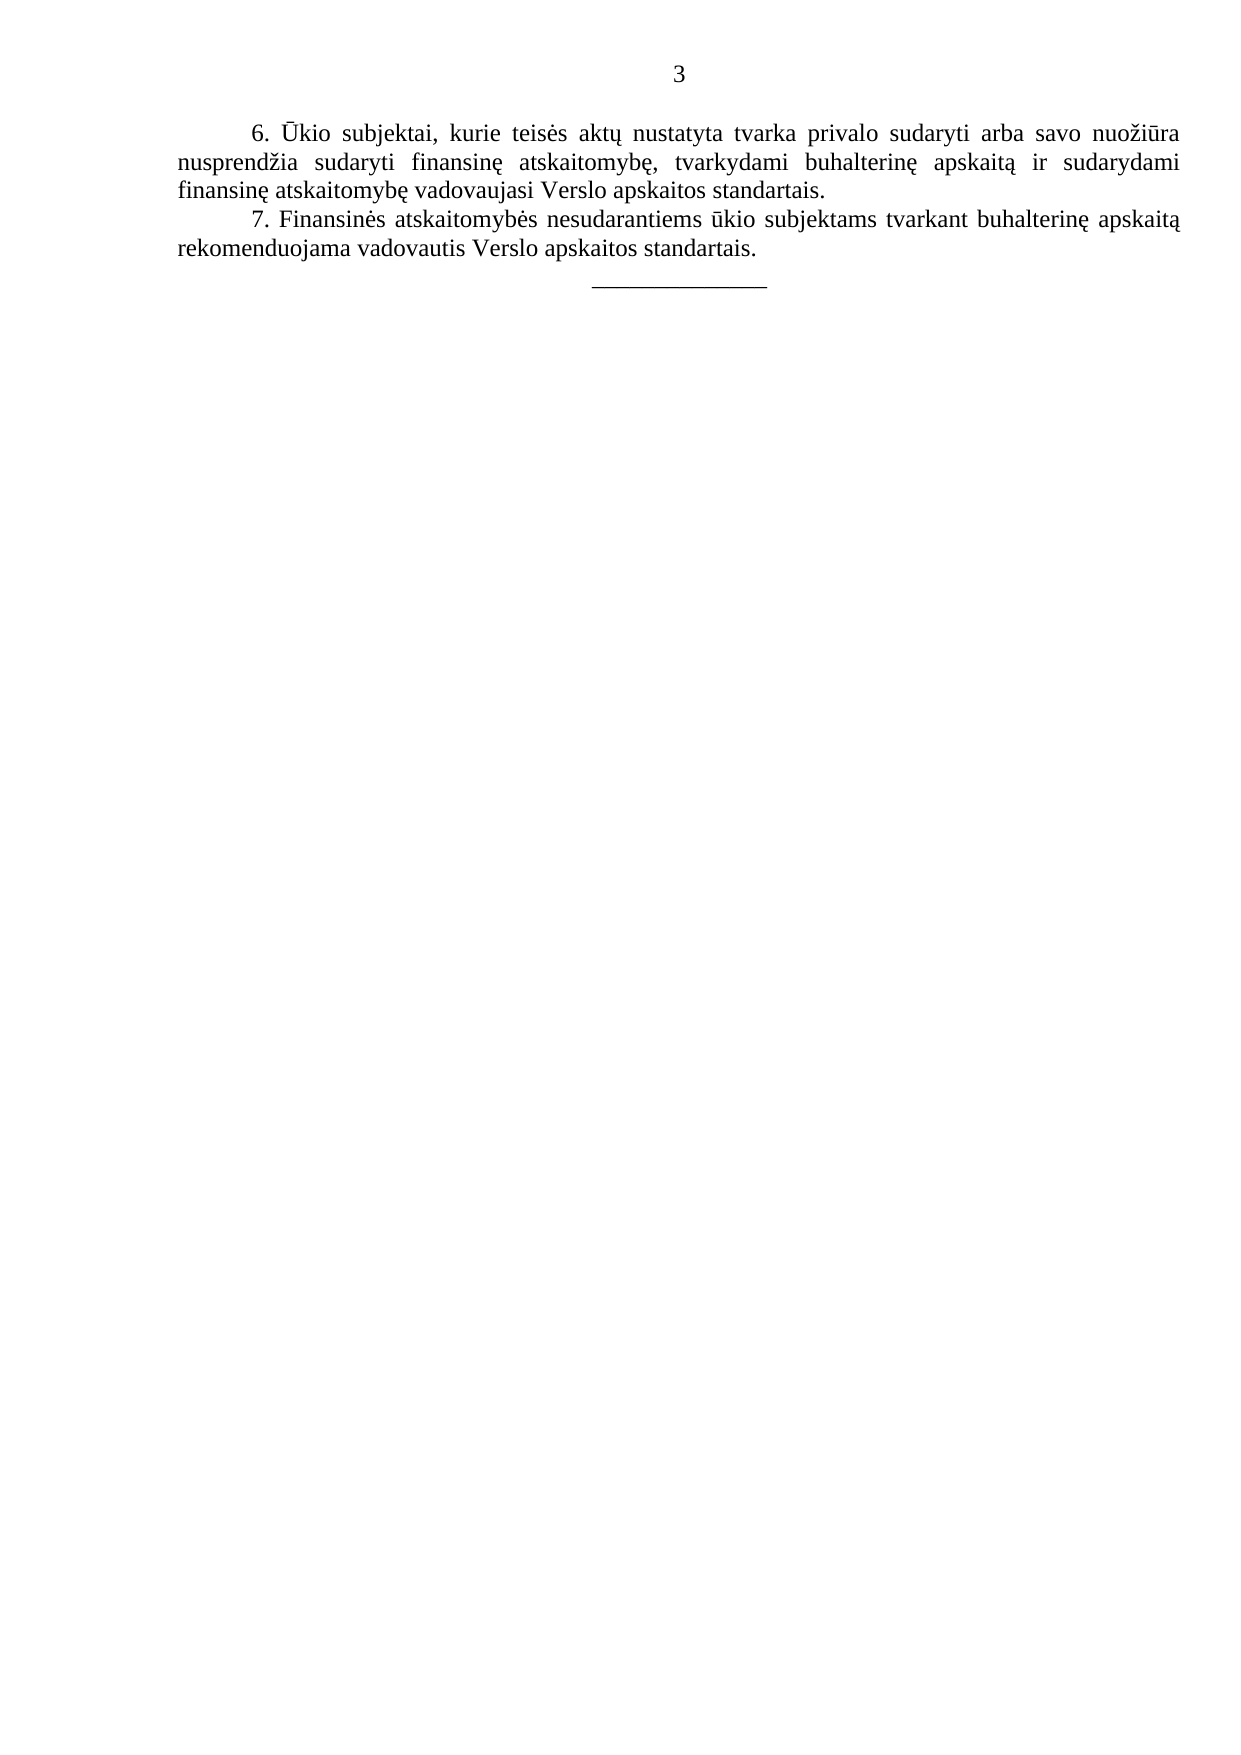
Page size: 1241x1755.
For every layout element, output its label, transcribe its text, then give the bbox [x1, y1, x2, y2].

text 6. Ūkio subjektai, kurie teisės aktų nustatyta tvarka privalo sudaryti arba savo nuožiūra nusprendžia sudaryti finansinę atskaitomybę, tvarkydami buhalterinę apskaitą ir sudarydami finansinę atskaitomybę vadovaujasi Verslo apskaitos standartais. [177, 118, 1181, 204]
text ______________ [177, 262, 1181, 291]
text 7. Finansinės atskaitomybės nesudarantiems ūkio subjektams tvarkant buhalterinę apskaitą rekomenduojama vadovautis Verslo apskaitos standartais. [177, 204, 1181, 262]
